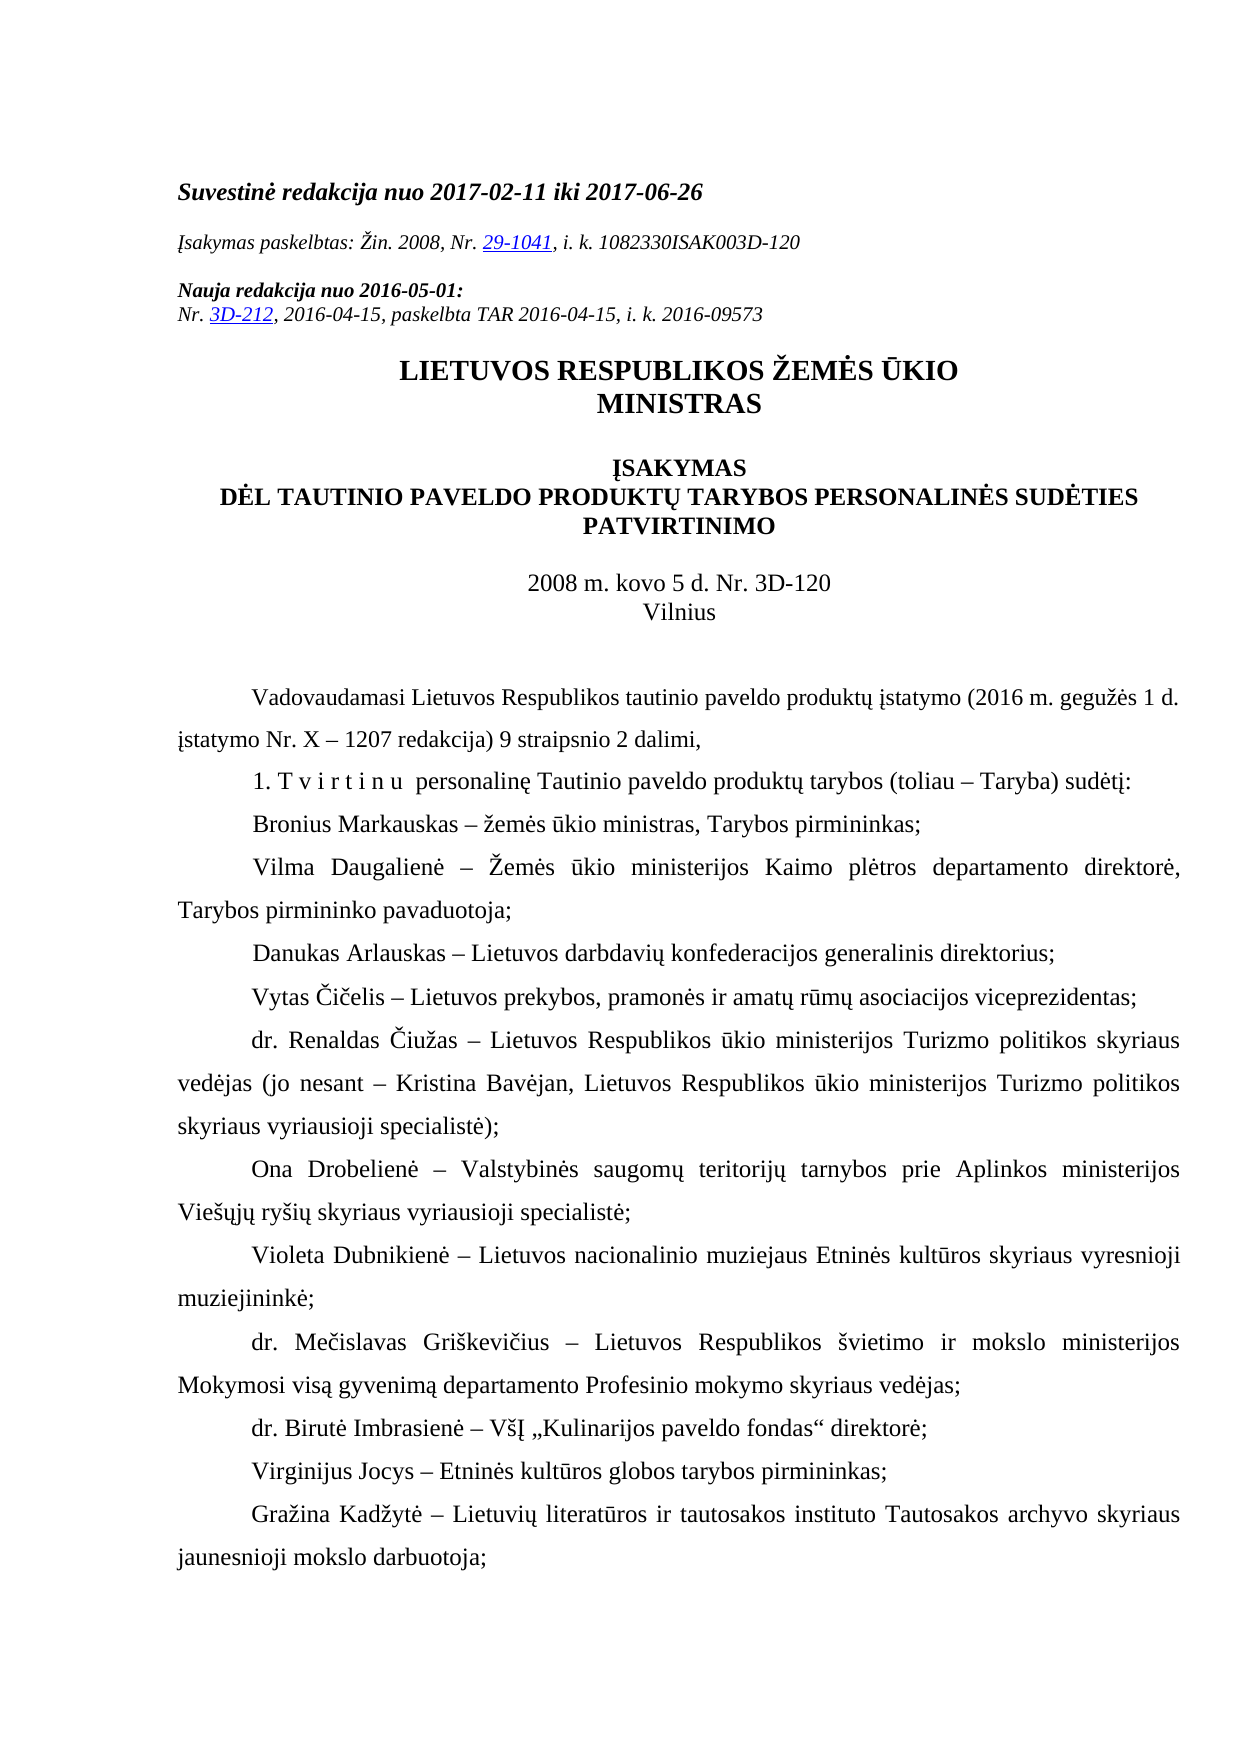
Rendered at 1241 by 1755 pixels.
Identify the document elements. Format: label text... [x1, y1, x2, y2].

text dr. Birutė Imbrasienė – VšĮ „Kulinarijos paveldo fondas“ direktorė; [177, 1413, 1181, 1442]
text Ona Drobelienė – Valstybinės saugomų teritorijų tarnybos prie Aplinkos ministerijos Viešųjų ryšių skyriaus vyriausioji specialistė; [177, 1154, 1181, 1226]
text Vilnius [177, 597, 1181, 626]
text Vytas Čičelis – Lietuvos prekybos, pramonės ir amatų rūmų asociacijos viceprezidentas; [177, 982, 1181, 1010]
text Vadovaudamasi Lietuvos Respublikos tautinio paveldo produktų įstatymo (2016 m. gegužės 1 d. įstatymo Nr. X – 1207 redakcija) 9 straipsnio 2 dalimi, [177, 683, 1181, 752]
text Suvestinė redakcija nuo 2017-02-11 iki 2017-06-26 [177, 177, 1181, 206]
text Nr. 3D-212, 2016-04-15, paskelbta TAR 2016-04-15, i. k. 2016-09573 [177, 302, 1181, 326]
text Virginijus Jocys – Etninės kultūros globos tarybos pirmininkas; [177, 1456, 1181, 1485]
text 1. Tvirtinu personalinę Tautinio paveldo produktų tarybos (toliau – Taryba) sudėtį: [177, 766, 1181, 795]
text Bronius Markauskas – žemės ūkio ministras, Tarybos pirmininkas; [177, 809, 1181, 838]
text dr. Renaldas Čiužas – Lietuvos Respublikos ūkio ministerijos Turizmo politikos skyriaus vedėjas (jo nesant – Kristina Bavėjan, Lietuvos Respublikos ūkio ministerijos Turizmo politikos skyriaus vyriausioji specialistė); [177, 1025, 1181, 1140]
text Vilma Daugalienė – Žemės ūkio ministerijos Kaimo plėtros departamento direktorė, Tarybos pirmininko pavaduotoja; [177, 852, 1181, 924]
text Violeta Dubnikienė – Lietuvos nacionalinio muziejaus Etninės kultūros skyriaus vyresnioji muziejininkė; [177, 1240, 1181, 1312]
text DĖL TAUTINIO PAVELDO PRODUKTŲ TARYBOS PERSONALINĖS SUDĖTIES PATVIRTINIMO [177, 482, 1181, 539]
text MINISTRAS [177, 386, 1181, 420]
text Gražina Kadžytė – Lietuvių literatūros ir tautosakos instituto Tautosakos archyvo skyriaus jaunesnioji mokslo darbuotoja; [177, 1499, 1181, 1571]
text Danukas Arlauskas – Lietuvos darbdavių konfederacijos generalinis direktorius; [177, 938, 1181, 967]
text 2008 m. kovo 5 d. Nr. 3D-120 [177, 568, 1181, 597]
text Nauja redakcija nuo 2016-05-01: [177, 278, 1181, 302]
text ĮSAKYMAS [177, 453, 1181, 482]
text dr. Mečislavas Griškevičius – Lietuvos Respublikos švietimo ir mokslo ministerijos Mokymosi visą gyvenimą departamento Profesinio mokymo skyriaus vedėjas; [177, 1327, 1181, 1398]
text LIETUVOS RESPUBLIKOS ŽEMĖS ŪKIO [177, 353, 1181, 386]
text Įsakymas paskelbtas: Žin. 2008, Nr. 29-1041, i. k. 1082330ISAK003D-120 [177, 230, 1181, 254]
